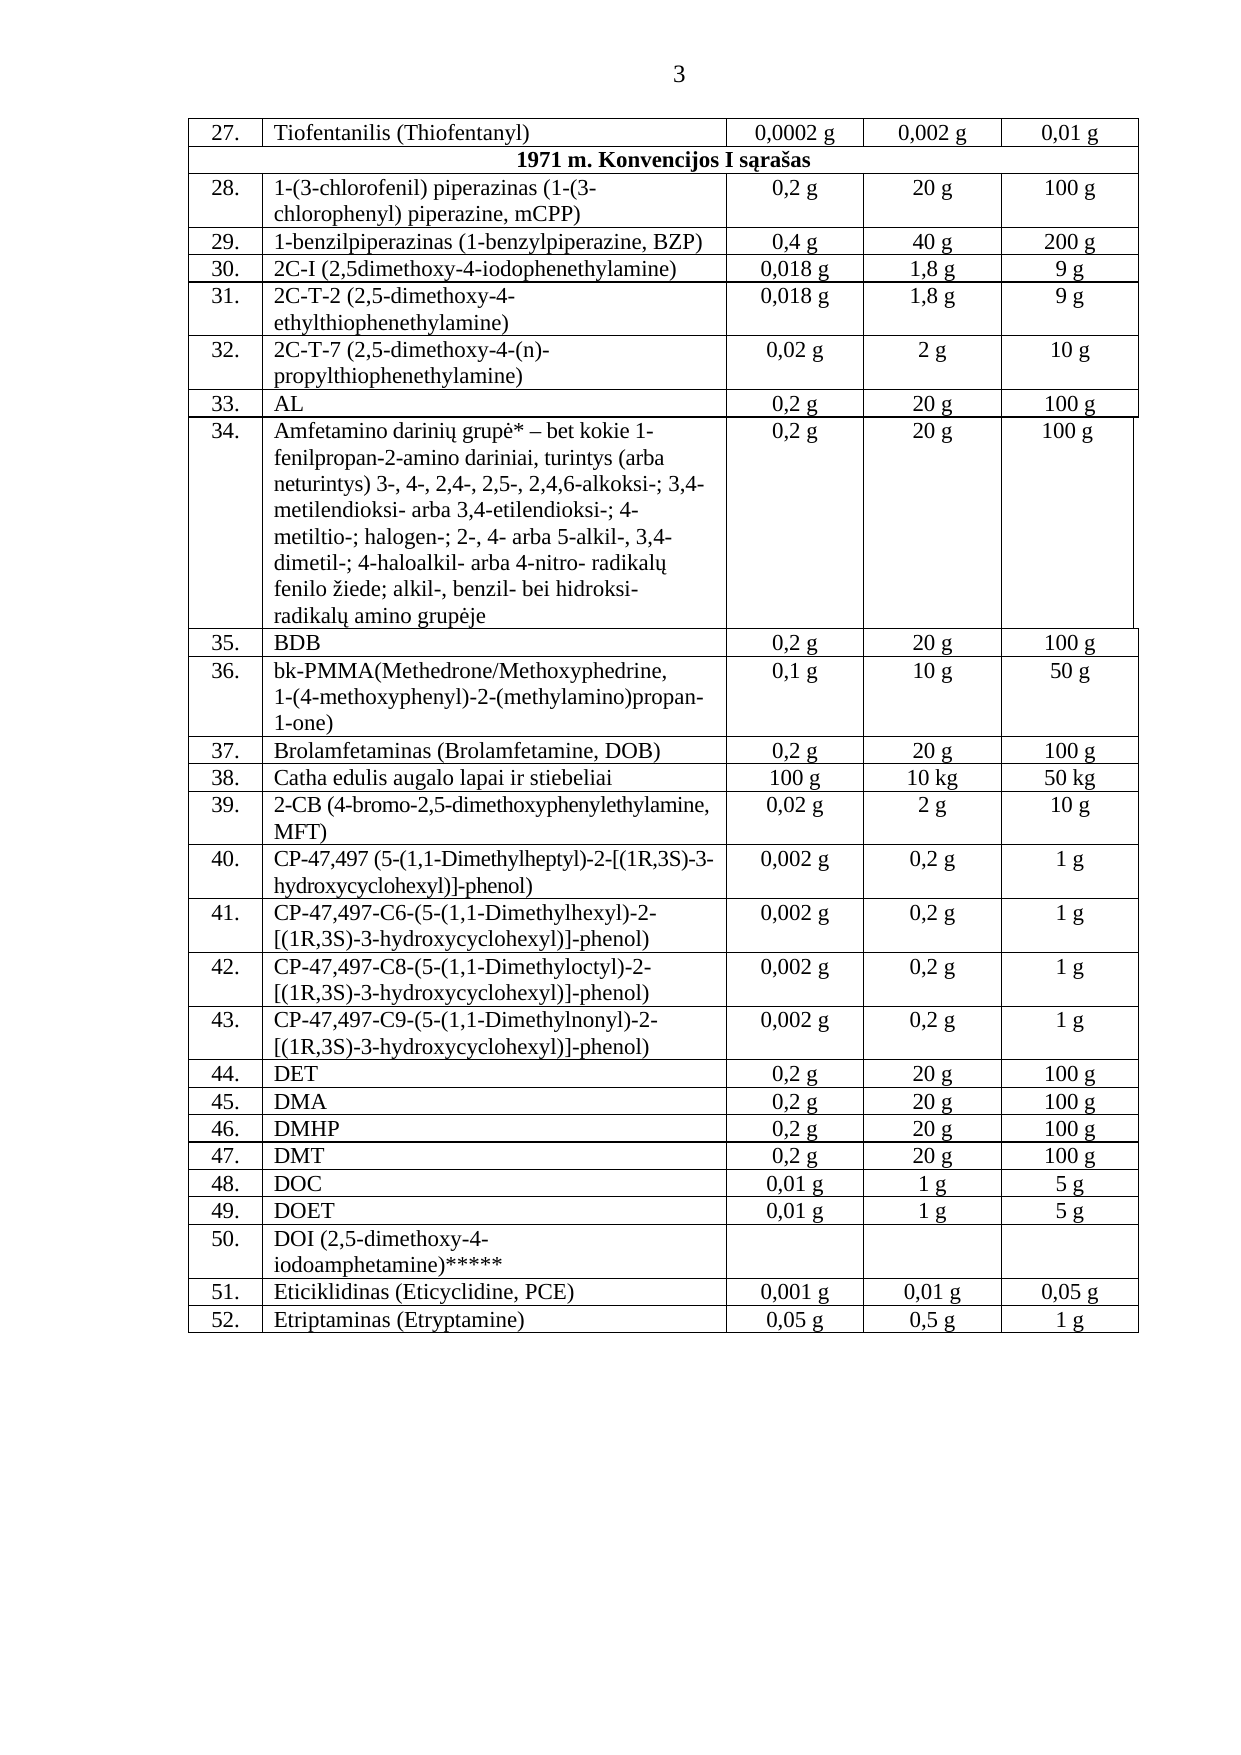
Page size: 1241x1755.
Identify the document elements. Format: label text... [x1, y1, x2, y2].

table_cell 29. [189, 228, 262, 254]
table_cell 0,018 g [727, 283, 863, 335]
table_cell 100 g [1002, 1060, 1138, 1087]
table_cell CP-47,497-C9-(5-(1,1-Dimethylnonyl)-2-[(1R,3S)-3-hydroxycyclohexyl)]-phenol) [263, 1007, 726, 1059]
table_cell 0,002 g [864, 119, 1001, 146]
table_cell BDB [263, 629, 726, 656]
table_cell 0,05 g [1002, 1279, 1138, 1305]
table_cell 20 g [864, 737, 1001, 763]
table_cell Tiofentanilis (Thiofentanyl) [263, 119, 726, 146]
table_cell CP-47,497 (5-(1,1-Dimethylheptyl)-2-[(1R,3S)-3-hydroxycyclohexyl)]-phenol) [263, 845, 726, 898]
table_cell 1 g [1002, 845, 1138, 898]
table_cell 100 g [1002, 1143, 1138, 1169]
table_cell 0,02 g [727, 792, 863, 844]
table_cell DOET [263, 1197, 726, 1224]
table_cell Etriptaminas (Etryptamine) [263, 1306, 726, 1332]
table_cell 0,2 g [864, 1007, 1001, 1059]
table_cell 0,01 g [727, 1197, 863, 1224]
table_cell 0,2 g [727, 174, 863, 227]
table_cell 1 g [1002, 953, 1138, 1006]
table_cell 46. [189, 1115, 262, 1141]
table_cell 200 g [1002, 228, 1138, 254]
table_cell 20 g [864, 418, 1001, 628]
table_cell 0,2 g [864, 845, 1001, 898]
table_cell Amfetamino darinių grupė* – bet kokie 1-fenilpropan-2-amino dariniai, turintys (arba neturintys) 3-, 4-, 2,4-, 2,5-, 2,4,6-alkoksi-; 3,4-metilendioksi- arba 3,4-etilendioksi-; 4-metiltio-; halogen-; 2-, 4- arba 5-alkil-, 3,4-dimetil-; 4-haloalkil- arba 4-nitro- radikalų fenilo žiede; alkil-, benzil- bei hidroksi- radikalų amino grupėje [263, 418, 726, 628]
table_cell 0,02 g [727, 336, 863, 389]
table_cell [727, 1225, 863, 1277]
table_cell 100 g [1002, 1088, 1138, 1114]
table_cell 0,2 g [727, 390, 863, 416]
table_cell 0,01 g [727, 1170, 863, 1196]
table_cell 37. [189, 737, 262, 763]
table_cell 1 g [864, 1170, 1001, 1196]
table_cell 0,002 g [727, 1007, 863, 1059]
table_cell 20 g [864, 1088, 1001, 1114]
table_cell 20 g [864, 629, 1001, 656]
table_cell 43. [189, 1007, 262, 1059]
table_cell 50 kg [1002, 764, 1138, 791]
table_cell 0,01 g [1002, 119, 1138, 146]
table_cell 39. [189, 792, 262, 844]
table_cell 0,2 g [727, 1088, 863, 1114]
table_cell 0,2 g [864, 899, 1001, 952]
table_cell 1 g [864, 1197, 1001, 1224]
table_cell 2C-I (2,5dimethoxy-4-iodophenethylamine) [263, 255, 726, 281]
table_cell 20 g [864, 1060, 1001, 1087]
table_cell 33. [189, 390, 262, 416]
table_cell 2C-T-2 (2,5-dimethoxy-4-ethylthiophenethylamine) [263, 283, 726, 335]
table_cell CP-47,497-C6-(5-(1,1-Dimethylhexyl)-2-[(1R,3S)-3-hydroxycyclohexyl)]-phenol) [263, 899, 726, 952]
table_cell 34. [189, 418, 262, 628]
table_cell 45. [189, 1088, 262, 1114]
table_cell CP-47,497-C8-(5-(1,1-Dimethyloctyl)-2-[(1R,3S)-3-hydroxycyclohexyl)]-phenol) [263, 953, 726, 1006]
table_cell 41. [189, 899, 262, 952]
table_cell 10 g [864, 657, 1001, 736]
table_cell 100 g [727, 764, 863, 791]
table_cell 0,018 g [727, 255, 863, 281]
table_cell 10 g [1002, 792, 1138, 844]
table_cell 2 g [864, 336, 1001, 389]
table_cell 100 g [1002, 737, 1138, 763]
table_cell 1 g [1002, 899, 1138, 952]
table_cell 10 g [1002, 336, 1138, 389]
table_cell 36. [189, 657, 262, 736]
table_cell 5 g [1002, 1170, 1138, 1196]
table_cell 0,2 g [727, 1115, 863, 1141]
table_cell 1971 m. Konvencijos I sąrašas [189, 147, 1138, 173]
table_cell 0,001 g [727, 1279, 863, 1305]
table_cell 1 g [1002, 1007, 1138, 1059]
table_cell 20 g [864, 174, 1001, 227]
table_cell 0,05 g [727, 1306, 863, 1332]
table_cell DMA [263, 1088, 726, 1114]
table_cell 20 g [864, 1115, 1001, 1141]
table_cell 44. [189, 1060, 262, 1087]
table_cell 0,2 g [727, 1060, 863, 1087]
table_cell 0,2 g [864, 953, 1001, 1006]
table_cell 27. [189, 119, 262, 146]
table_cell 1-benzilpiperazinas (1-benzylpiperazine, BZP) [263, 228, 726, 254]
table_cell 2 g [864, 792, 1001, 844]
table_cell 100 g [1002, 390, 1138, 416]
table_cell 35. [189, 629, 262, 656]
table_cell 49. [189, 1197, 262, 1224]
table_cell DMHP [263, 1115, 726, 1141]
table_cell 9 g [1002, 255, 1138, 281]
table_cell 1 g [1002, 1306, 1138, 1332]
table_cell Brolamfetaminas (Brolamfetamine, DOB) [263, 737, 726, 763]
table_cell [1002, 1225, 1138, 1277]
table_cell 0,2 g [727, 629, 863, 656]
table_cell 0,01 g [864, 1279, 1001, 1305]
table_cell 0,2 g [727, 1143, 863, 1169]
table_cell 2-CB (4-bromo-2,5-dimethoxyphenylethylamine, MFT) [263, 792, 726, 844]
table_cell Catha edulis augalo lapai ir stiebeliai [263, 764, 726, 791]
table_cell 0,002 g [727, 899, 863, 952]
table_cell Eticiklidinas (Eticyclidine, PCE) [263, 1279, 726, 1305]
table_cell 38. [189, 764, 262, 791]
table_cell 0,0002 g [727, 119, 863, 146]
table_cell bk-PMMA(Methedrone/Methoxyphedrine, 1-(4-methoxyphenyl)-2-(methylamino)propan-1-one) [263, 657, 726, 736]
table_cell 50 g [1002, 657, 1138, 736]
table_cell 32. [189, 336, 262, 389]
table_cell 0,002 g [727, 953, 863, 1006]
table_cell 0,4 g [727, 228, 863, 254]
table_cell 10 kg [864, 764, 1001, 791]
table_cell [864, 1225, 1001, 1277]
table_cell 52. [189, 1306, 262, 1332]
table_cell 20 g [864, 390, 1001, 416]
table_cell 1,8 g [864, 283, 1001, 335]
table_cell 40 g [864, 228, 1001, 254]
table_cell 30. [189, 255, 262, 281]
table_cell 2C-T-7 (2,5-dimethoxy-4-(n)-propylthiophenethylamine) [263, 336, 726, 389]
table_cell 5 g [1002, 1197, 1138, 1224]
table_cell 1-(3-chlorofenil) piperazinas (1-(3-chlorophenyl) piperazine, mCPP) [263, 174, 726, 227]
table_cell 0,2 g [727, 737, 863, 763]
table_cell [1134, 418, 1138, 628]
table_cell 51. [189, 1279, 262, 1305]
table_cell 0,5 g [864, 1306, 1001, 1332]
table_cell 40. [189, 845, 262, 898]
table_cell 31. [189, 283, 262, 335]
table_cell 50. [189, 1225, 262, 1277]
table_cell DET [263, 1060, 726, 1087]
table_cell 48. [189, 1170, 262, 1196]
table_cell DOI (2,5-dimethoxy-4-iodoamphetamine)***** [263, 1225, 726, 1277]
table_cell 100 g [1002, 1115, 1138, 1141]
table_cell 1,8 g [864, 255, 1001, 281]
table_cell 100 g [1002, 629, 1138, 656]
table_cell 0,2 g [727, 418, 863, 628]
table_cell 42. [189, 953, 262, 1006]
table_cell AL [263, 390, 726, 416]
table_cell 20 g [864, 1143, 1001, 1169]
table_cell DOC [263, 1170, 726, 1196]
table_cell 0,002 g [727, 845, 863, 898]
table_cell 100 g [1002, 418, 1133, 628]
table_cell 0,1 g [727, 657, 863, 736]
table_cell 47. [189, 1143, 262, 1169]
table_cell 9 g [1002, 283, 1138, 335]
table_cell DMT [263, 1143, 726, 1169]
table_cell 100 g [1002, 174, 1138, 227]
table_cell 28. [189, 174, 262, 227]
